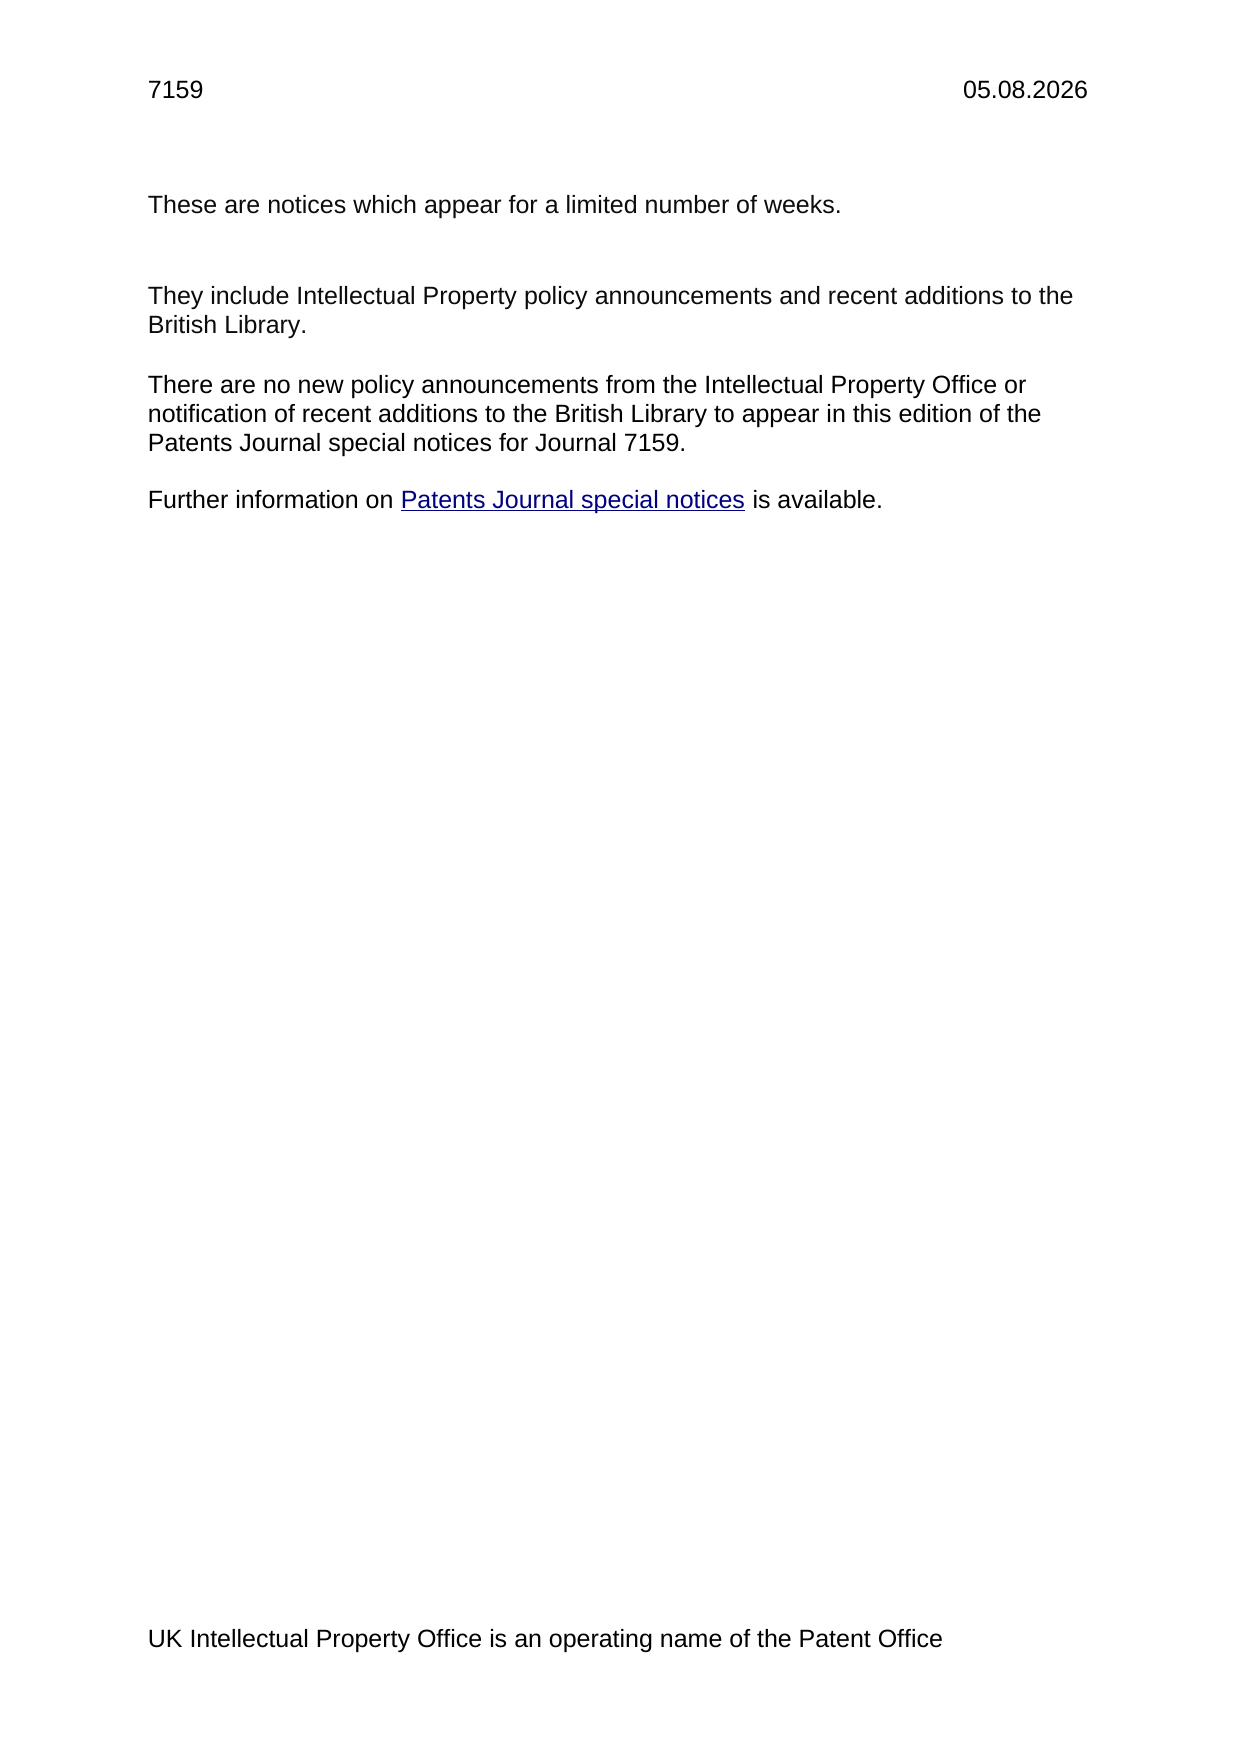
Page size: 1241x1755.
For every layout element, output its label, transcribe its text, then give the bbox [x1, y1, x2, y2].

text Further information on Patents Journal special notices is available. [148, 485, 1093, 514]
text These are notices which appear for a limited number of weeks. [148, 190, 1093, 219]
text They include Intellectual Property policy announcements and recent additions to the British Library. [148, 281, 1093, 339]
text There are no new policy announcements from the Intellectual Property Office or notification of recent additions to the British Library to appear in this edition of the Patents Journal special notices for Journal 7159. [148, 370, 1093, 456]
